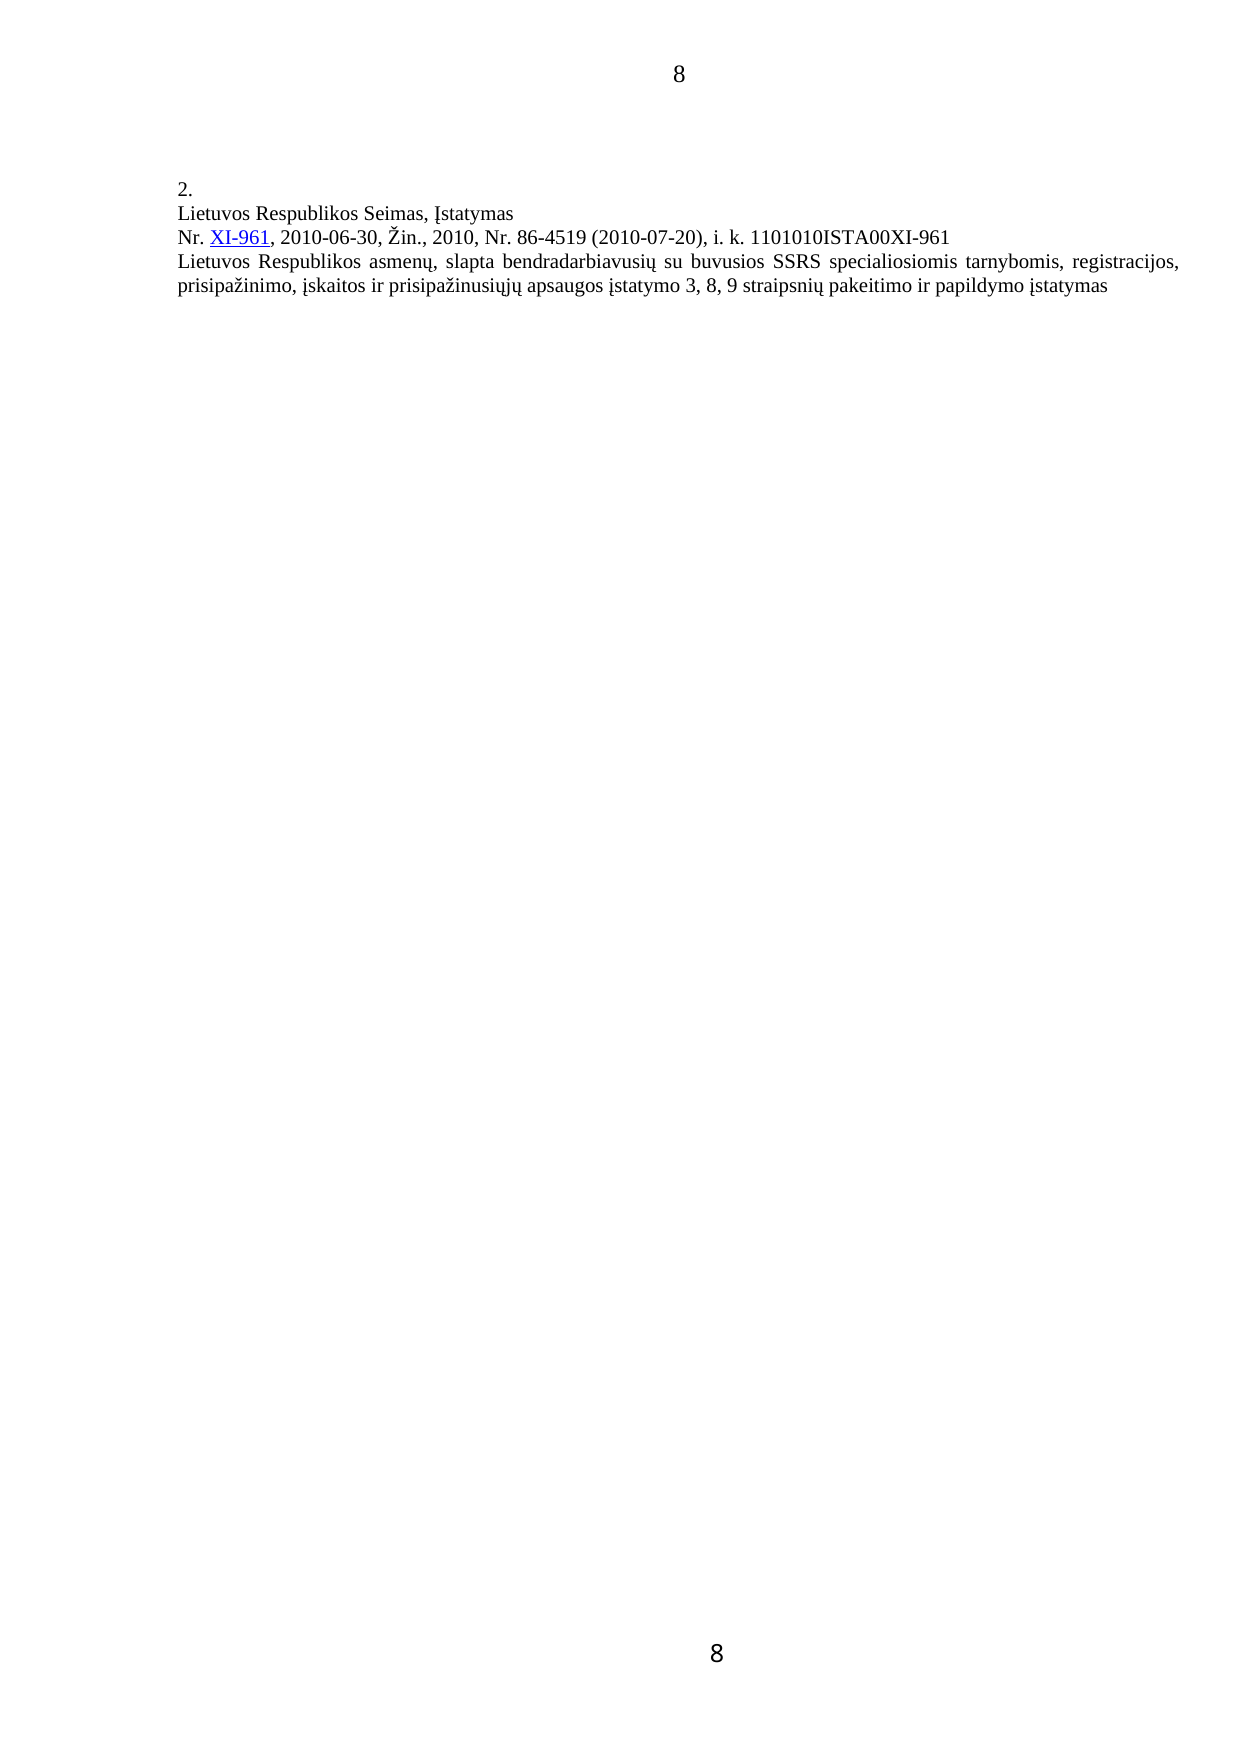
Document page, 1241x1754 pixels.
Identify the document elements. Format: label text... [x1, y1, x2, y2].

text Nr. XI-961, 2010-06-30, Žin., 2010, Nr. 86-4519 (2010-07-20), i. k. 1101010ISTA00XI-961 [177, 225, 1181, 249]
text Lietuvos Respublikos Seimas, Įstatymas [177, 201, 1181, 225]
text Lietuvos Respublikos asmenų, slapta bendradarbiavusių su buvusios SSRS specialiosiomis tarnybomis, registracijos, prisipažinimo, įskaitos ir prisipažinusiųjų apsaugos įstatymo 3, 8, 9 straipsnių pakeitimo ir papildymo įstatymas [177, 249, 1181, 297]
text 2. [177, 177, 1181, 201]
